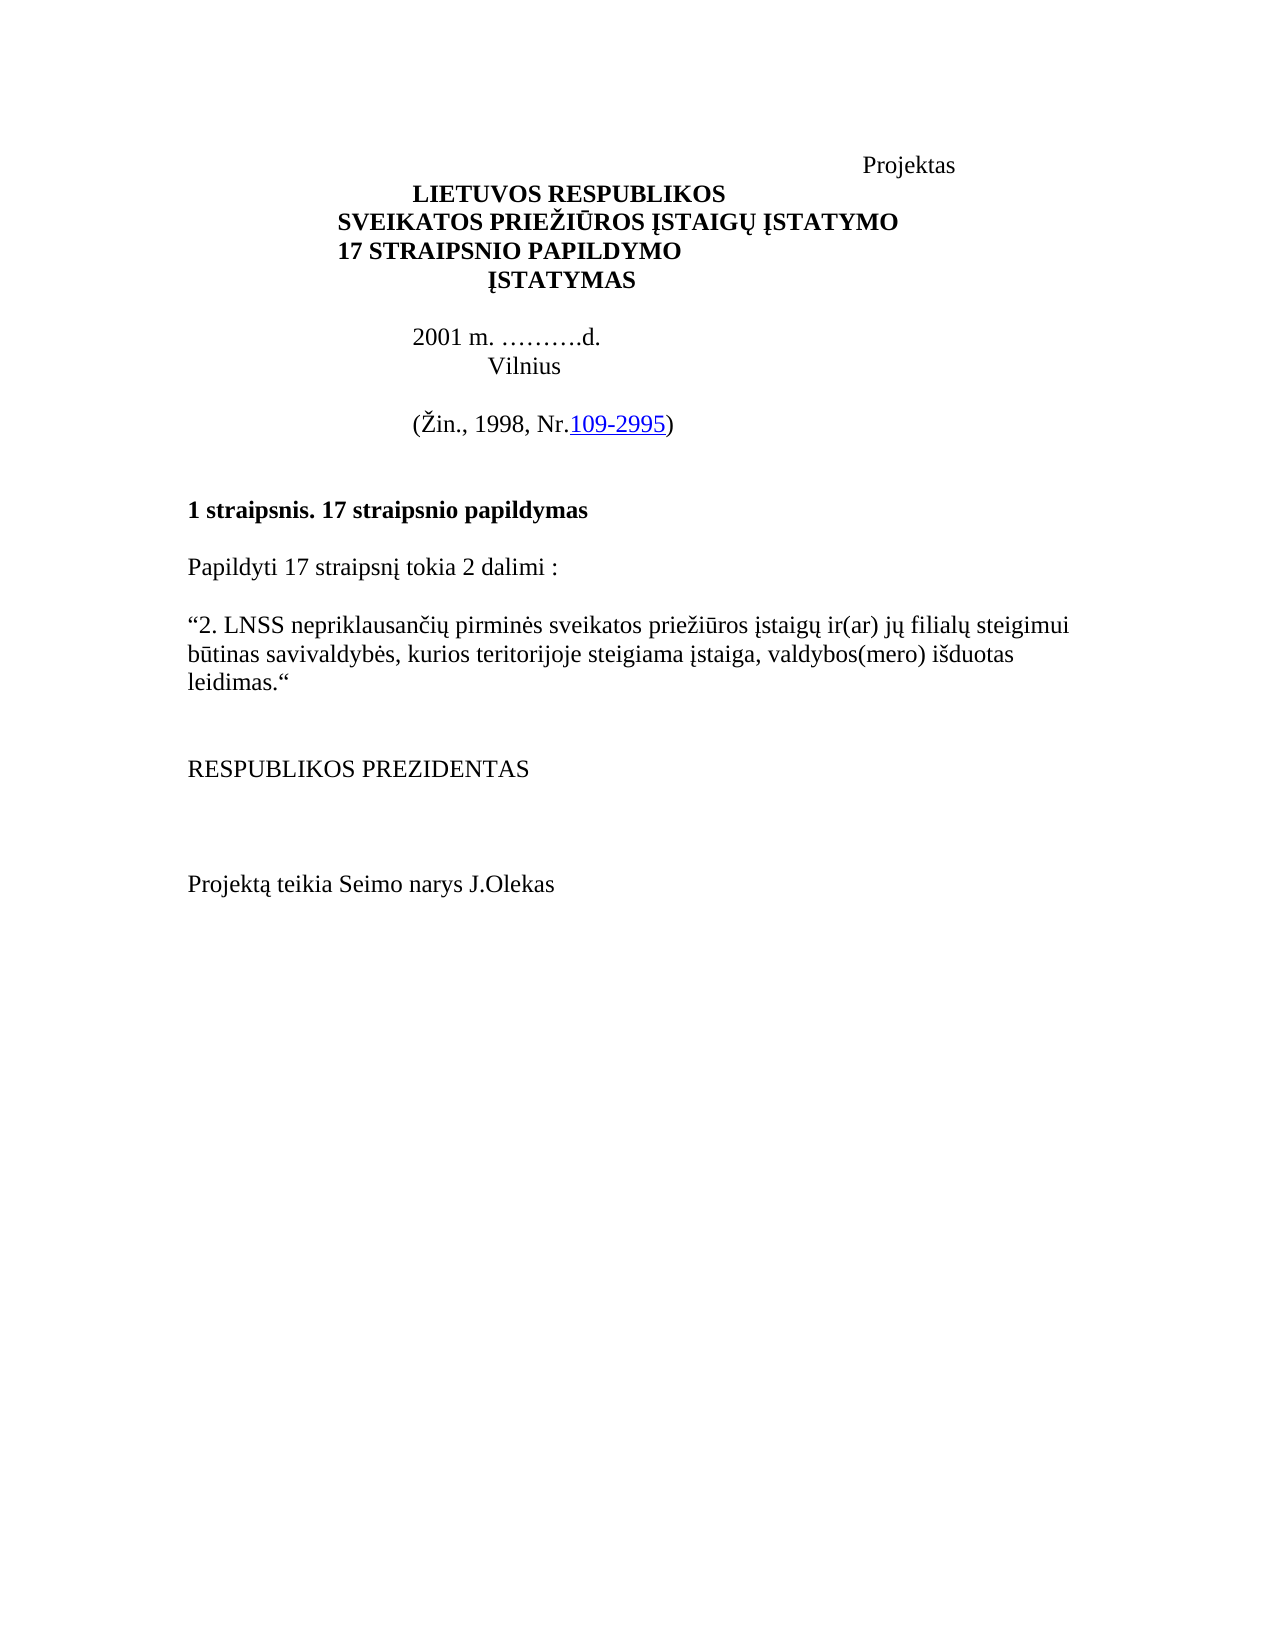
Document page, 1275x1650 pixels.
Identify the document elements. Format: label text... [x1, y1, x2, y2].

text ĮSTATYMAS [187, 265, 1087, 294]
text Projektą teikia Seimo narys J.Olekas [187, 869, 1087, 897]
text LIETUVOS RESPUBLIKOS [337, 179, 1087, 207]
text Papildyti 17 straipsnį tokia 2 dalimi : [187, 552, 1087, 581]
text SVEIKATOS PRIEŽIŪROS ĮSTAIGŲ ĮSTATYMO [262, 207, 1087, 236]
text Vilnius [187, 351, 1087, 380]
text (Žin., 1998, Nr.109-2995) [187, 409, 1087, 437]
text 2001 m. ……….d. [187, 322, 1087, 351]
text “2. LNSS nepriklausančių pirminės sveikatos priežiūros įstaigų ir(ar) jų filialų steigimui būtinas savivaldybės, kurios teritorijoje steigiama įstaiga, valdybos(mero) išduotas leidimas.“ [187, 610, 1087, 696]
text Projektas [337, 150, 1087, 179]
text RESPUBLIKOS PREZIDENTAS [187, 754, 1087, 782]
text 1 straipsnis. 17 straipsnio papildymas [187, 495, 1087, 524]
text 17 STRAIPSNIO PAPILDYMO [262, 236, 1087, 265]
